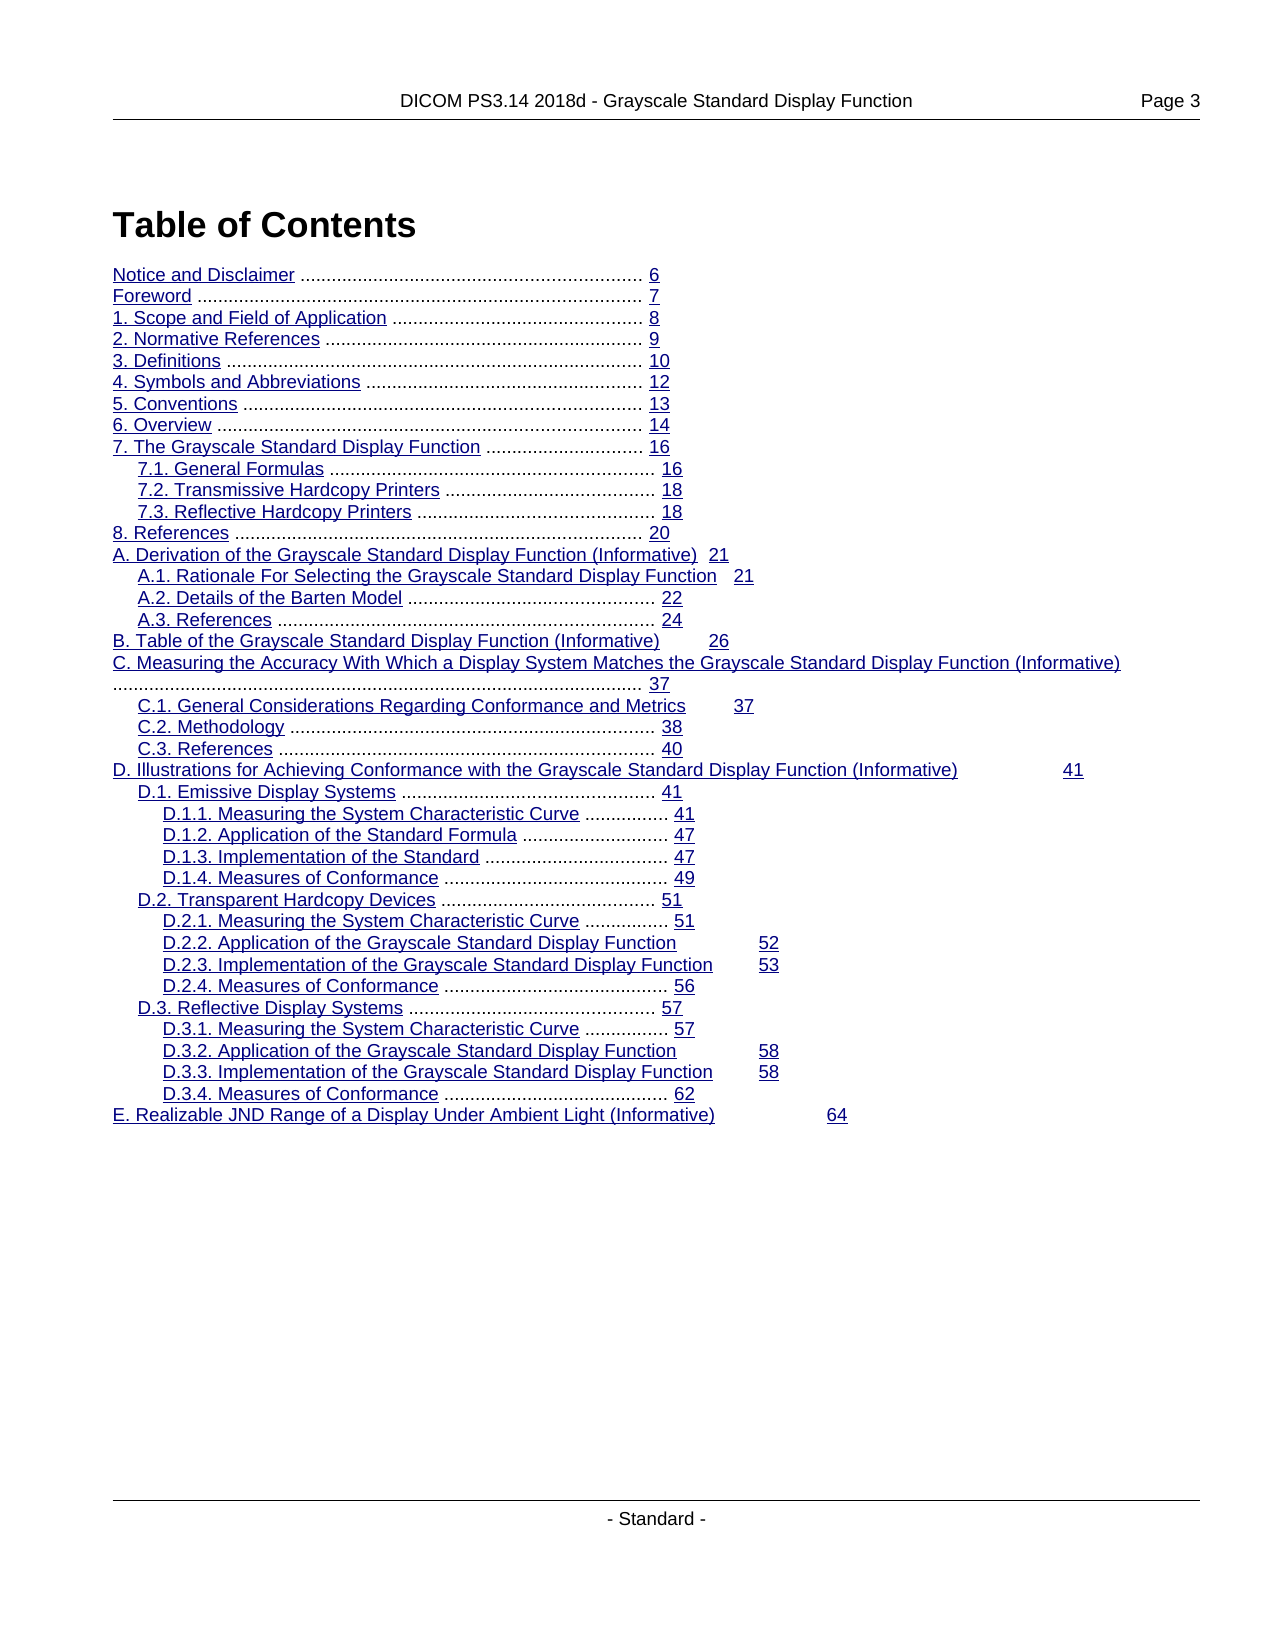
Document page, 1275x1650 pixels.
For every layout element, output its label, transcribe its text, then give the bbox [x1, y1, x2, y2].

text D.1.4. Measures of Conformance 0 [162, 867, 1175, 889]
text 7. The Grayscale Standard Display Function 0 [112, 436, 1175, 457]
text D.2.2. Application of the Grayscale Standard Display Function 0 [162, 932, 1175, 953]
text C. Measuring the Accuracy With Which a Display System Matches the Grayscale Standard Display Function (Informative) 0 [112, 651, 1175, 694]
text 6. Overview 0 [112, 414, 1175, 436]
text 7.3. Reflective Hardcopy Printers 0 [137, 501, 1175, 522]
text 4. Symbols and Abbreviations 0 [112, 371, 1175, 393]
text Notice and Disclaimer 0 [112, 263, 1175, 285]
text 3. Definitions 0 [112, 349, 1175, 371]
text B. Table of the Grayscale Standard Display Function (Informative) 0 [112, 630, 1175, 651]
text D.1. Emissive Display Systems 0 [137, 781, 1175, 802]
text D.3.2. Application of the Grayscale Standard Display Function 0 [162, 1039, 1175, 1061]
text D.1.2. Application of the Standard Formula 0 [162, 824, 1175, 846]
text A.2. Details of the Barten Model 0 [137, 587, 1175, 608]
text D.2.3. Implementation of the Grayscale Standard Display Function 0 [162, 953, 1175, 975]
text D.3.4. Measures of Conformance 0 [162, 1083, 1175, 1104]
text 7.1. General Formulas 0 [137, 457, 1175, 479]
text A.3. References 0 [137, 608, 1175, 630]
text 7.2. Transmissive Hardcopy Printers 0 [137, 479, 1175, 501]
text D.2. Transparent Hardcopy Devices 0 [137, 889, 1175, 910]
text 2. Normative References 0 [112, 328, 1175, 349]
text Table of Contents [112, 204, 1200, 245]
text C.3. References 0 [137, 738, 1175, 759]
text A. Derivation of the Grayscale Standard Display Function (Informative) 0 [112, 544, 1175, 565]
text A.1. Rationale For Selecting the Grayscale Standard Display Function 0 [137, 565, 1175, 587]
text D.2.4. Measures of Conformance 0 [162, 975, 1175, 996]
text D.3.1. Measuring the System Characteristic Curve 0 [162, 1018, 1175, 1039]
text Foreword 0 [112, 285, 1175, 306]
text D.3. Reflective Display Systems 0 [137, 996, 1175, 1018]
text C.2. Methodology 0 [137, 716, 1175, 738]
text D.1.3. Implementation of the Standard 0 [162, 846, 1175, 867]
text 8. References 0 [112, 522, 1175, 544]
text E. Realizable JND Range of a Display Under Ambient Light (Informative) 0 [112, 1104, 1175, 1126]
text D.1.1. Measuring the System Characteristic Curve 0 [162, 802, 1175, 824]
text 1. Scope and Field of Application 0 [112, 306, 1175, 328]
text C.1. General Considerations Regarding Conformance and Metrics 0 [137, 694, 1175, 716]
text 5. Conventions 0 [112, 393, 1175, 414]
text D.3.3. Implementation of the Grayscale Standard Display Function 0 [162, 1061, 1175, 1083]
text D. Illustrations for Achieving Conformance with the Grayscale Standard Display Function (Informative) 0 [112, 759, 1175, 781]
text D.2.1. Measuring the System Characteristic Curve 0 [162, 910, 1175, 932]
